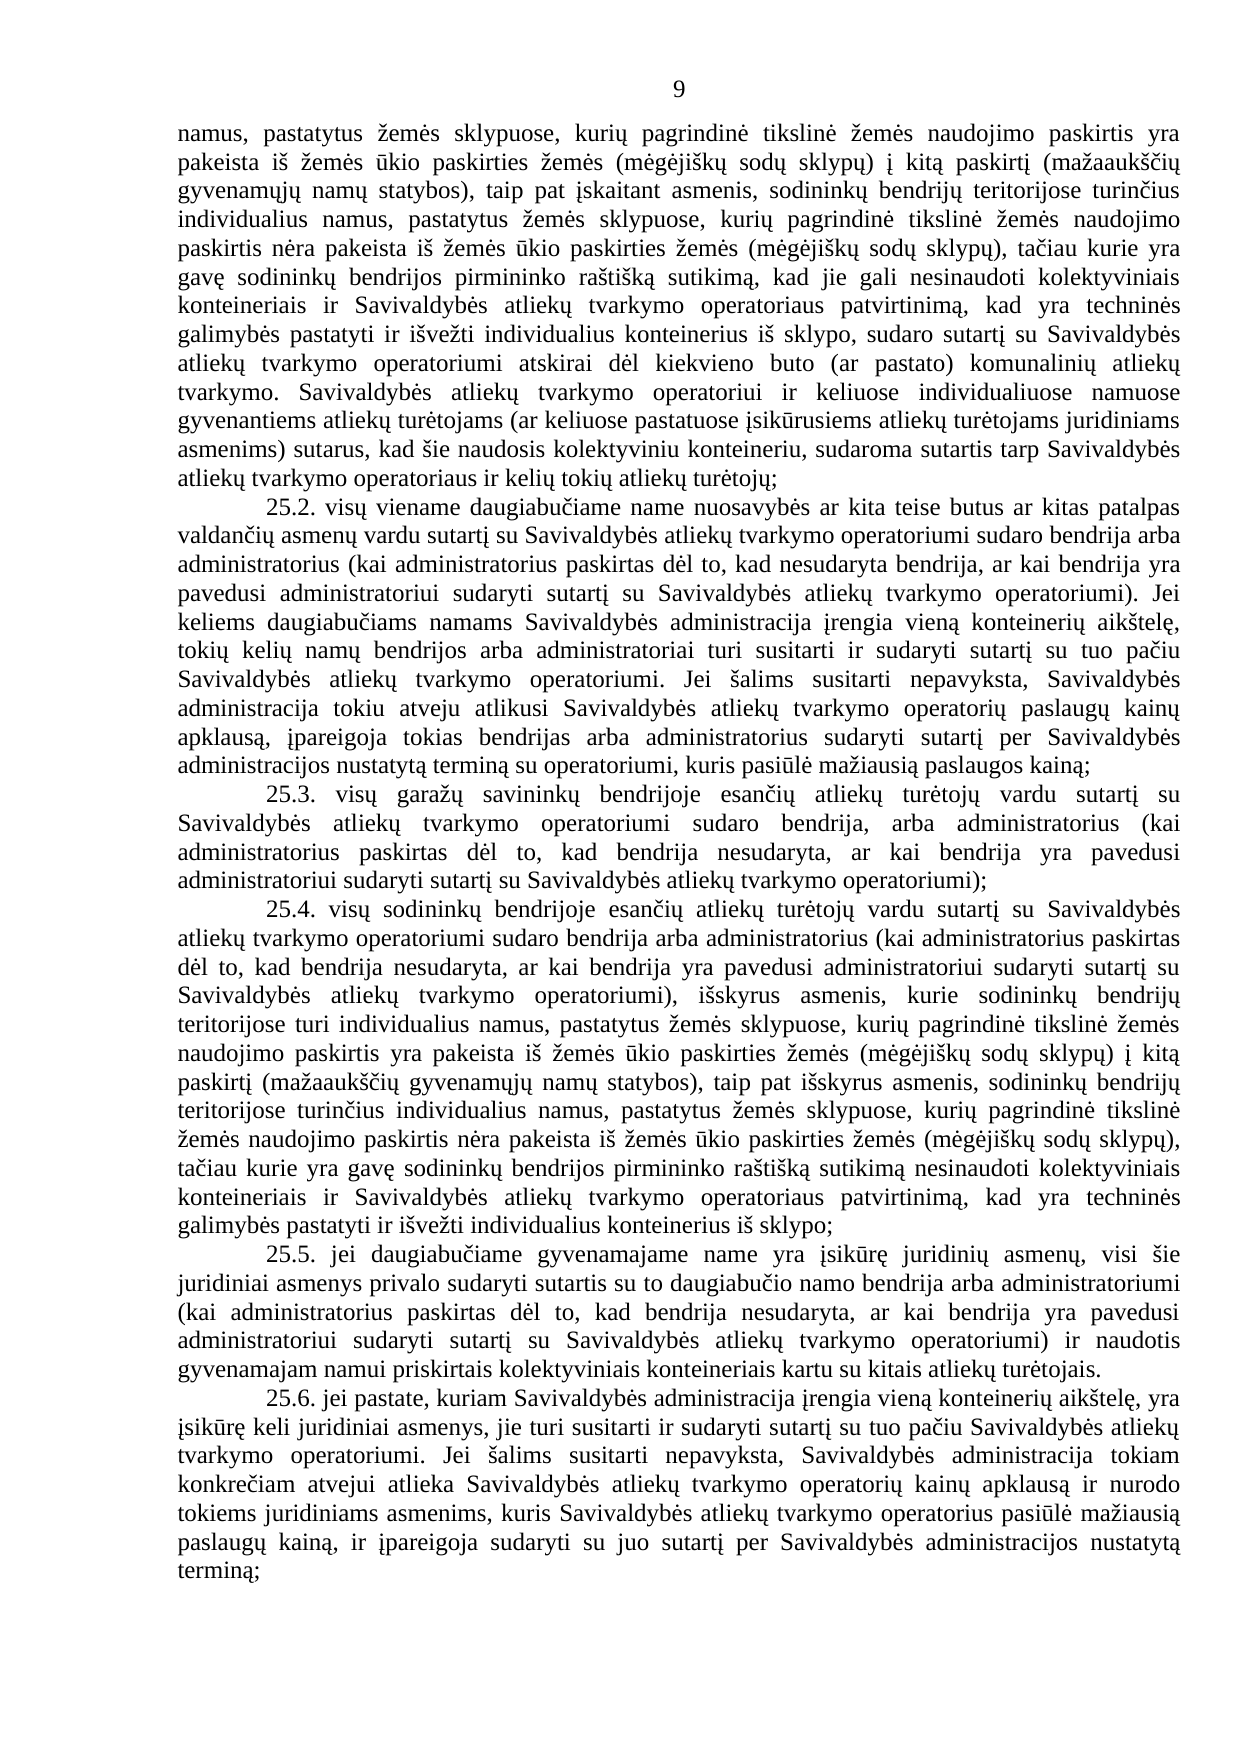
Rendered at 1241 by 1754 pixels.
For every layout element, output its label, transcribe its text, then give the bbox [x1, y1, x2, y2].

text namus, pastatytus žemės sklypuose, kurių pagrindinė tikslinė žemės naudojimo paskirtis yra pakeista iš žemės ūkio paskirties žemės (mėgėjiškų sodų sklypų) į kitą paskirtį (mažaaukščių gyvenamųjų namų statybos), taip pat įskaitant asmenis, sodininkų bendrijų teritorijose turinčius individualius namus, pastatytus žemės sklypuose, kurių pagrindinė tikslinė žemės naudojimo paskirtis nėra pakeista iš žemės ūkio paskirties žemės (mėgėjiškų sodų sklypų), tačiau kurie yra gavę sodininkų bendrijos pirmininko raštišką sutikimą, kad jie gali nesinaudoti kolektyviniais konteineriais ir Savivaldybės atliekų tvarkymo operatoriaus patvirtinimą, kad yra techninės galimybės pastatyti ir išvežti individualius konteinerius iš sklypo, sudaro sutartį su Savivaldybės atliekų tvarkymo operatoriumi atskirai dėl kiekvieno buto (ar pastato) komunalinių atliekų tvarkymo. Savivaldybės atliekų tvarkymo operatoriui ir keliuose individualiuose namuose gyvenantiems atliekų turėtojams (ar keliuose pastatuose įsikūrusiems atliekų turėtojams juridiniams asmenims) sutarus, kad šie naudosis kolektyviniu konteineriu, sudaroma sutartis tarp Savivaldybės atliekų tvarkymo operatoriaus ir kelių tokių atliekų turėtojų; [177, 118, 1181, 492]
text 25.6. jei pastate, kuriam Savivaldybės administracija įrengia vieną konteinerių aikštelę, yra įsikūrę keli juridiniai asmenys, jie turi susitarti ir sudaryti sutartį su tuo pačiu Savivaldybės atliekų tvarkymo operatoriumi. Jei šalims susitarti nepavyksta, Savivaldybės administracija tokiam konkrečiam atvejui atlieka Savivaldybės atliekų tvarkymo operatorių kainų apklausą ir nurodo tokiems juridiniams asmenims, kuris Savivaldybės atliekų tvarkymo operatorius pasiūlė mažiausią paslaugų kainą, ir įpareigoja sudaryti su juo sutartį per Savivaldybės administracijos nustatytą terminą; [177, 1383, 1181, 1584]
text 25.3. visų garažų savininkų bendrijoje esančių atliekų turėtojų vardu sutartį su Savivaldybės atliekų tvarkymo operatoriumi sudaro bendrija, arba administratorius (kai administratorius paskirtas dėl to, kad bendrija nesudaryta, ar kai bendrija yra pavedusi administratoriui sudaryti sutartį su Savivaldybės atliekų tvarkymo operatoriumi); [177, 779, 1181, 894]
text 25.4. visų sodininkų bendrijoje esančių atliekų turėtojų vardu sutartį su Savivaldybės atliekų tvarkymo operatoriumi sudaro bendrija arba administratorius (kai administratorius paskirtas dėl to, kad bendrija nesudaryta, ar kai bendrija yra pavedusi administratoriui sudaryti sutartį su Savivaldybės atliekų tvarkymo operatoriumi), išskyrus asmenis, kurie sodininkų bendrijų teritorijose turi individualius namus, pastatytus žemės sklypuose, kurių pagrindinė tikslinė žemės naudojimo paskirtis yra pakeista iš žemės ūkio paskirties žemės (mėgėjiškų sodų sklypų) į kitą paskirtį (mažaaukščių gyvenamųjų namų statybos), taip pat išskyrus asmenis, sodininkų bendrijų teritorijose turinčius individualius namus, pastatytus žemės sklypuose, kurių pagrindinė tikslinė žemės naudojimo paskirtis nėra pakeista iš žemės ūkio paskirties žemės (mėgėjiškų sodų sklypų), tačiau kurie yra gavę sodininkų bendrijos pirmininko raštišką sutikimą nesinaudoti kolektyviniais konteineriais ir Savivaldybės atliekų tvarkymo operatoriaus patvirtinimą, kad yra techninės galimybės pastatyti ir išvežti individualius konteinerius iš sklypo; [177, 894, 1181, 1239]
text 25.2. visų viename daugiabučiame name nuosavybės ar kita teise butus ar kitas patalpas valdančių asmenų vardu sutartį su Savivaldybės atliekų tvarkymo operatoriumi sudaro bendrija arba administratorius (kai administratorius paskirtas dėl to, kad nesudaryta bendrija, ar kai bendrija yra pavedusi administratoriui sudaryti sutartį su Savivaldybės atliekų tvarkymo operatoriumi). Jei keliems daugiabučiams namams Savivaldybės administracija įrengia vieną konteinerių aikštelę, tokių kelių namų bendrijos arba administratoriai turi susitarti ir sudaryti sutartį su tuo pačiu Savivaldybės atliekų tvarkymo operatoriumi. Jei šalims susitarti nepavyksta, Savivaldybės administracija tokiu atveju atlikusi Savivaldybės atliekų tvarkymo operatorių paslaugų kainų apklausą, įpareigoja tokias bendrijas arba administratorius sudaryti sutartį per Savivaldybės administracijos nustatytą terminą su operatoriumi, kuris pasiūlė mažiausią paslaugos kainą; [177, 492, 1181, 779]
text 25.5. jei daugiabučiame gyvenamajame name yra įsikūrę juridinių asmenų, visi šie juridiniai asmenys privalo sudaryti sutartis su to daugiabučio namo bendrija arba administratoriumi (kai administratorius paskirtas dėl to, kad bendrija nesudaryta, ar kai bendrija yra pavedusi administratoriui sudaryti sutartį su Savivaldybės atliekų tvarkymo operatoriumi) ir naudotis gyvenamajam namui priskirtais kolektyviniais konteineriais kartu su kitais atliekų turėtojais. [177, 1239, 1181, 1383]
